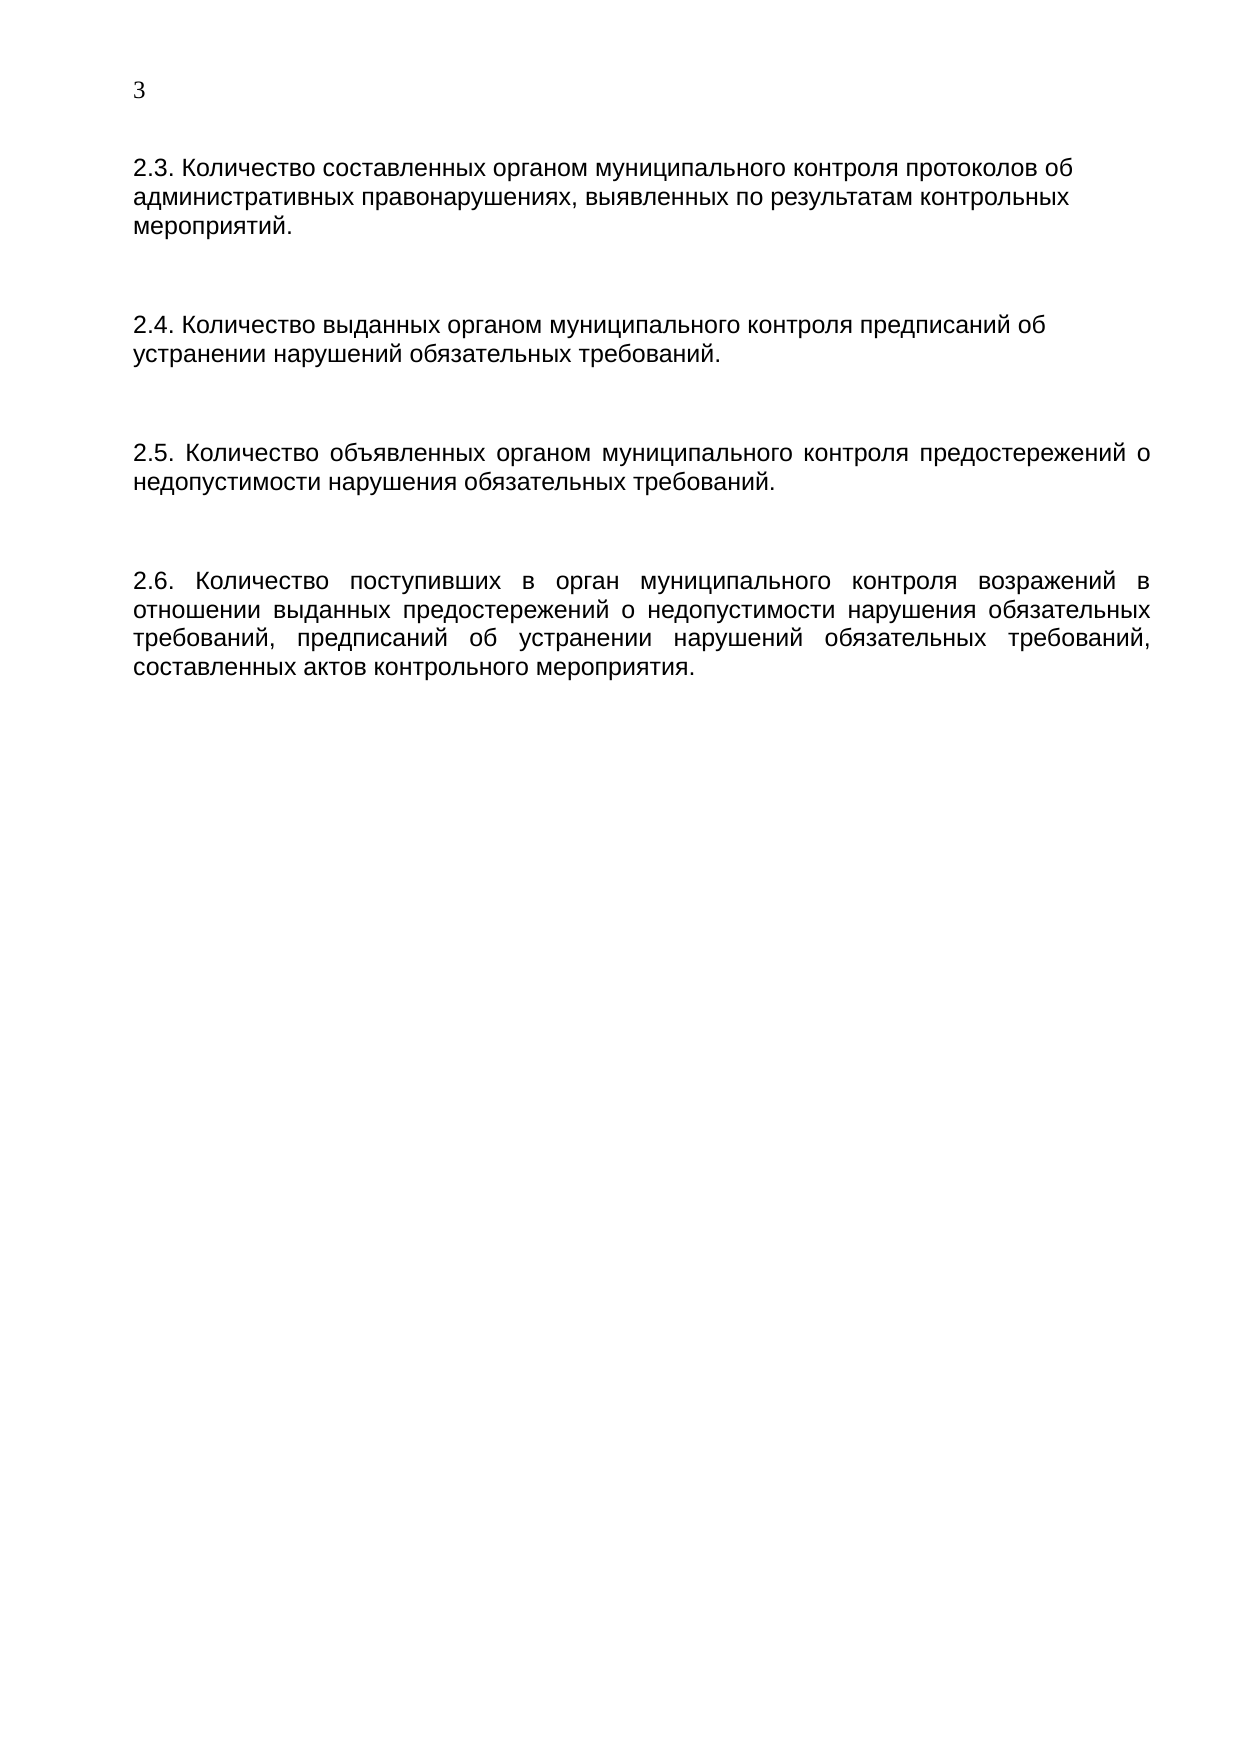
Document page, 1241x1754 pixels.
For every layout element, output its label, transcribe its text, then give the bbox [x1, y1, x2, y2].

text 2.5. Количество объявленных органом муниципального контроля предостережений о недопустимости нарушения обязательных требований. [133, 438, 1152, 495]
text 2.3. Количество составленных органом муниципального контроля протоколов об административных правонарушениях, выявленных по результатам контрольных мероприятий. [133, 153, 1152, 239]
text 2.4. Количество выданных органом муниципального контроля предписаний об устранении нарушений обязательных требований. [133, 310, 1152, 367]
text 2.6. Количество поступивших в орган муниципального контроля возражений в отношении выданных предостережений о недопустимости нарушения обязательных требований, предписаний об устранении нарушений обязательных требований, составленных актов контрольного мероприятия. [133, 566, 1152, 681]
